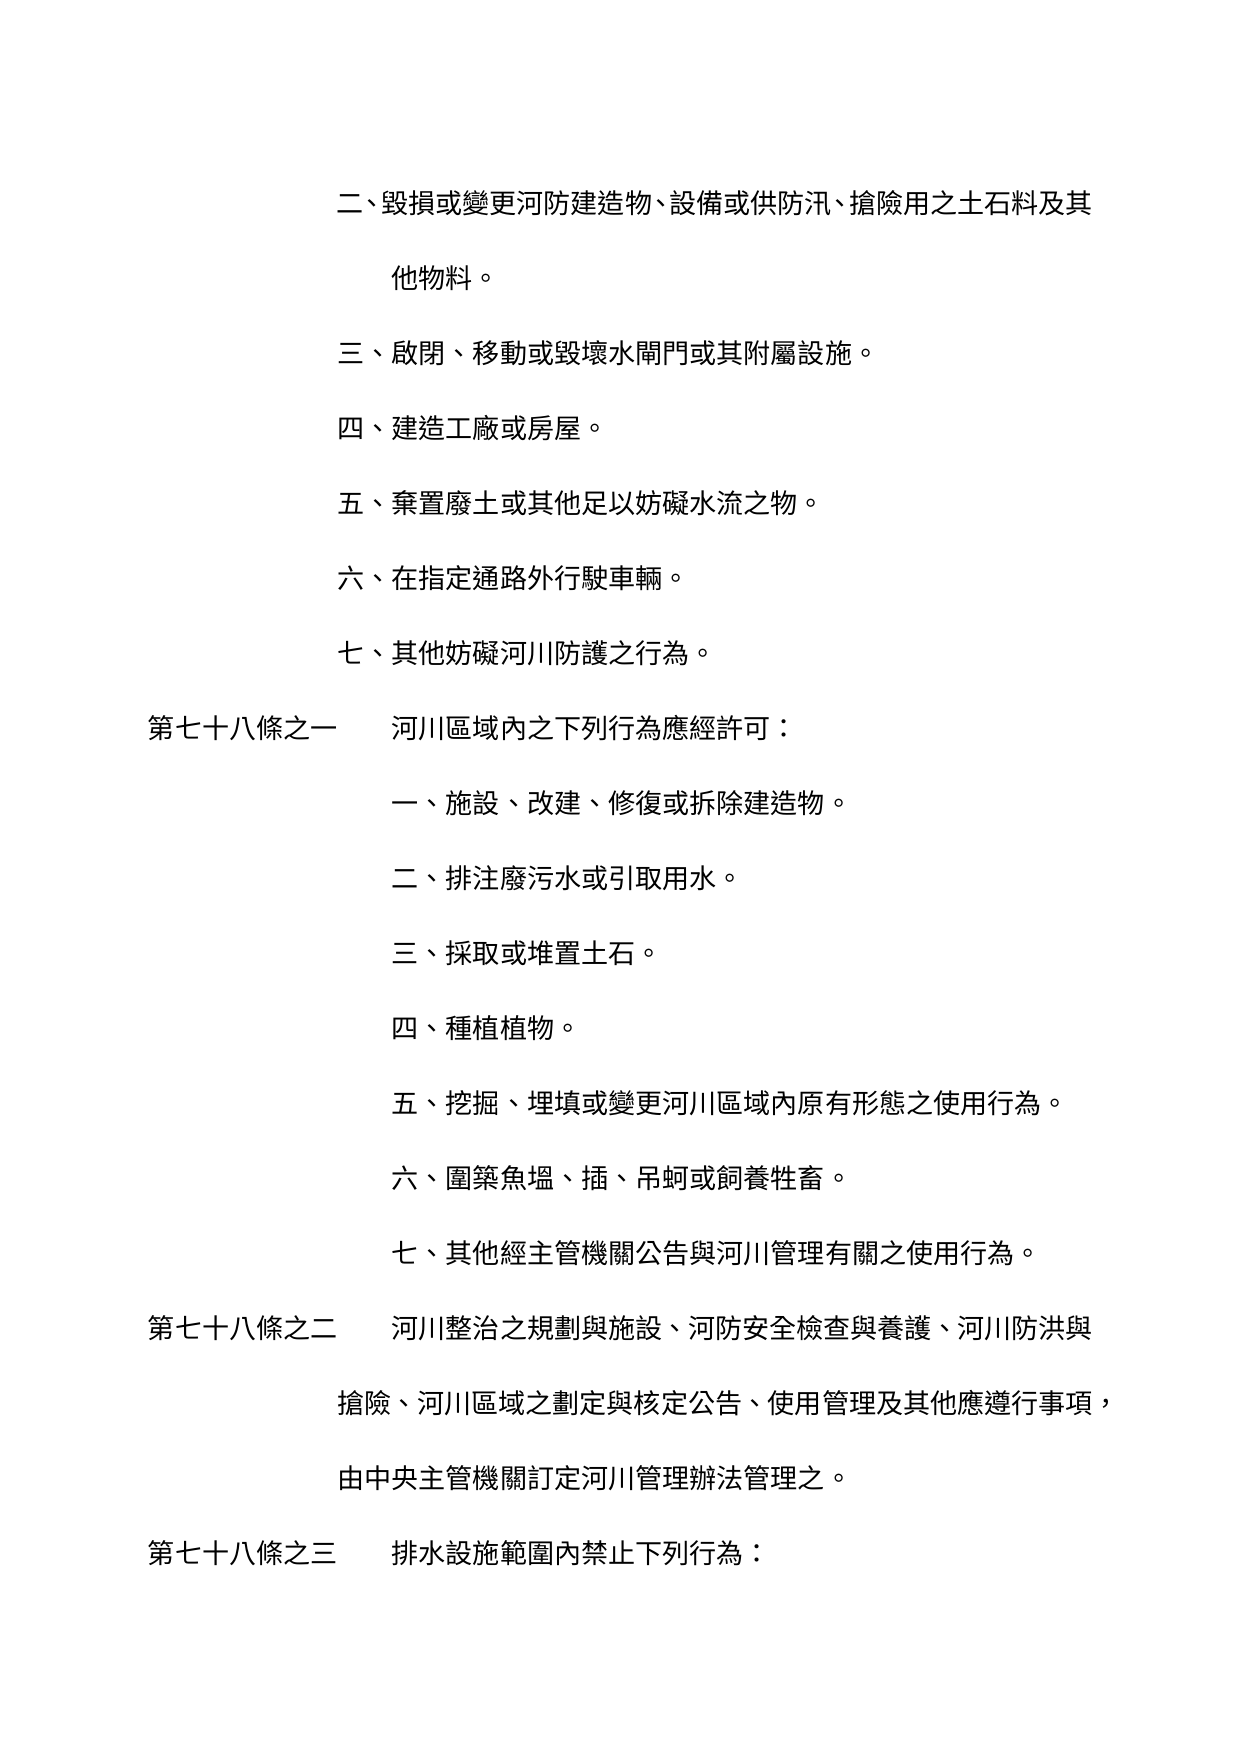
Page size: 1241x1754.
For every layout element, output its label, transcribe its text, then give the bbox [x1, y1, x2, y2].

text 第七十八條之二 河川整治之規劃與施設、河防安全檢查與養護、河川防洪與搶險、河川區域之劃定與核定公告、使用管理及其他應遵行事項，由中央主管機關訂定河川管理辦法管理之。 [148, 1289, 1092, 1514]
text 七、其他經主管機關公告與河川管理有關之使用行為。 [148, 1214, 1092, 1289]
text 二、毀損或變更河防建造物、設備或供防汛、搶險用之土石料及其他物料。 [337, 164, 1092, 314]
text 二、排注廢污水或引取用水。 [148, 839, 1092, 914]
text 第七十八條之一 河川區域內之下列行為應經許可： [148, 689, 1092, 764]
text 三、啟閉、移動或毀壞水閘門或其附屬設施。 [148, 314, 1092, 389]
text 五、挖掘、埋填或變更河川區域內原有形態之使用行為。 [148, 1064, 1092, 1139]
text 四、種植植物。 [148, 989, 1092, 1064]
text 六、在指定通路外行駛車輛。 [148, 539, 1092, 614]
text 六、圍築魚塭、插、吊蚵或飼養牲畜。 [148, 1139, 1092, 1214]
text 第七十八條之三 排水設施範圍內禁止下列行為： [148, 1514, 1092, 1589]
text 一、施設、改建、修復或拆除建造物。 [148, 764, 1092, 839]
text 七、其他妨礙河川防護之行為。 [148, 614, 1092, 689]
text 四、建造工廠或房屋。 [148, 389, 1092, 464]
text 三、採取或堆置土石。 [148, 914, 1092, 989]
text 五、棄置廢土或其他足以妨礙水流之物。 [148, 464, 1092, 539]
